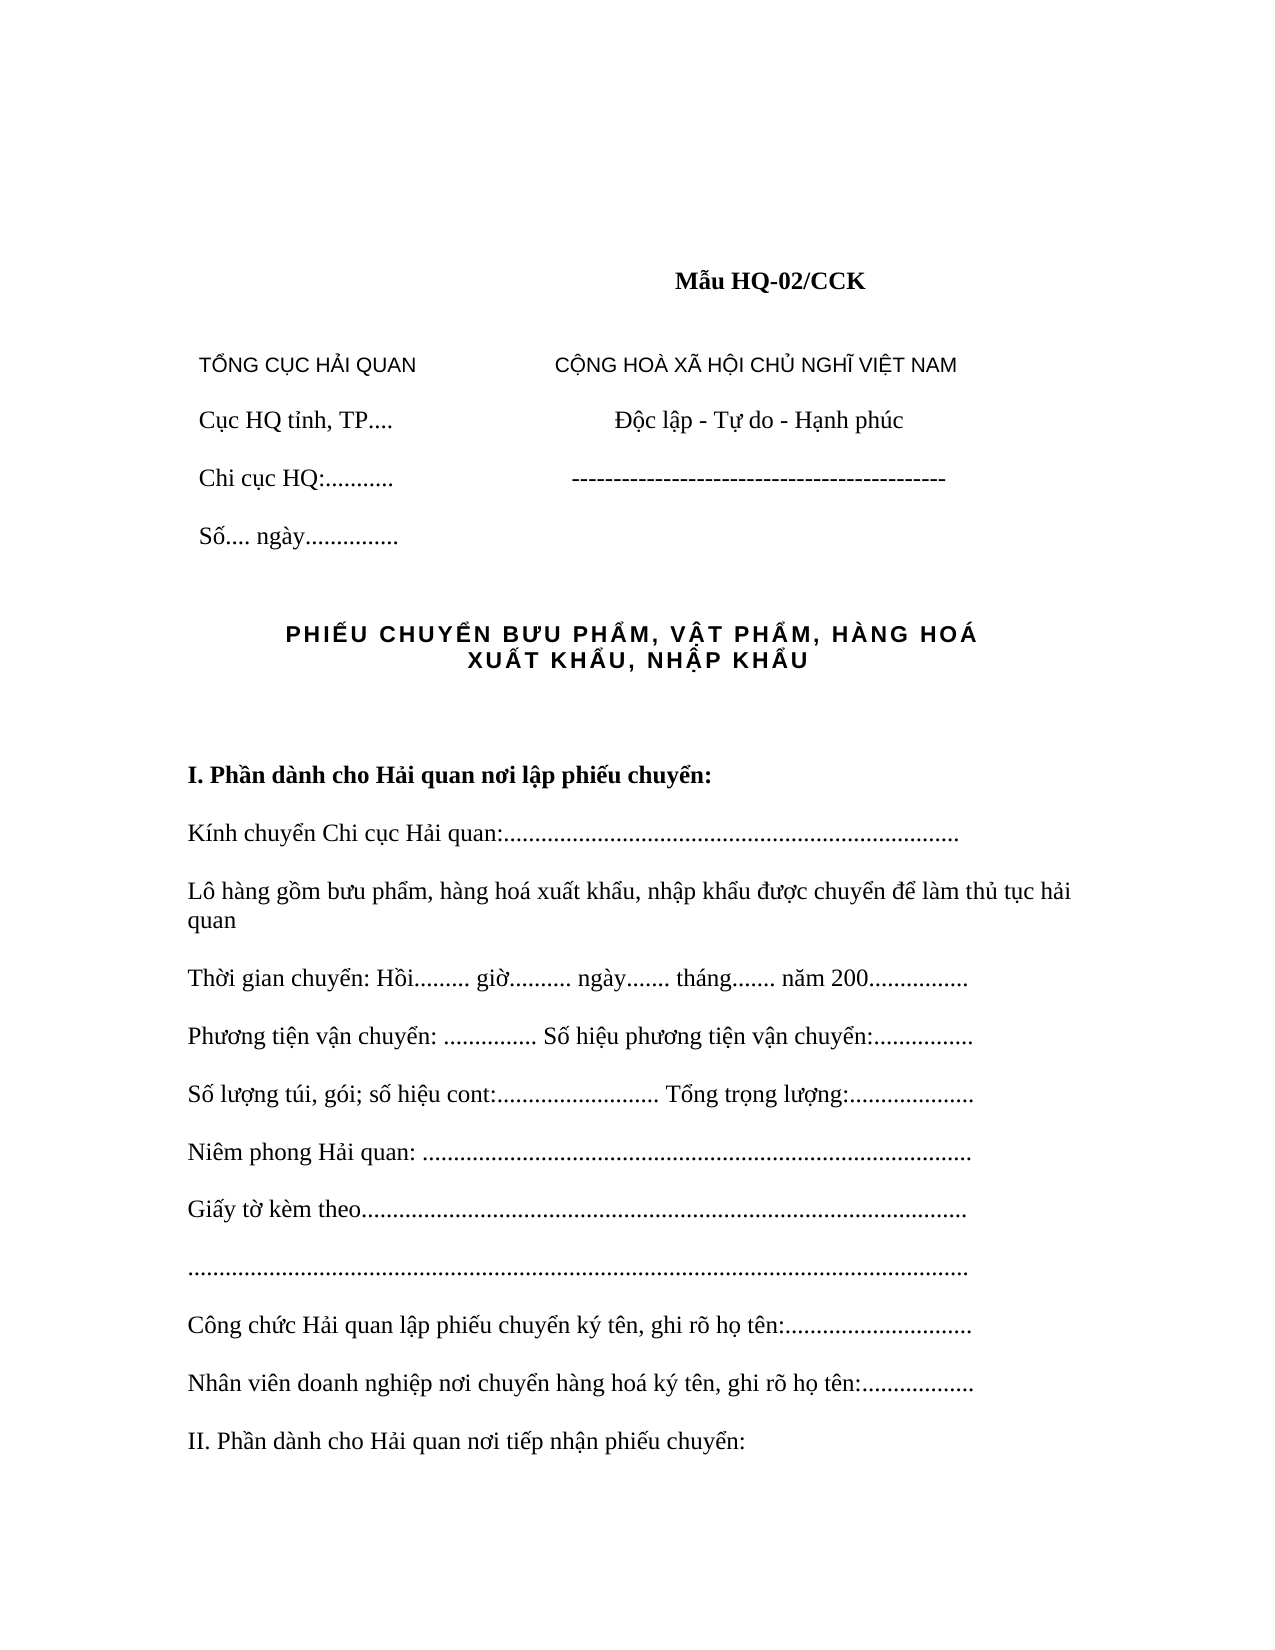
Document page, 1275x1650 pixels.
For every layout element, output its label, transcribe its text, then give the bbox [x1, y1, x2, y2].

table_header CỘNG HOÀ XÃ HỘI CHỦ NGHĨ VIỆT NAM Độc lập - Tự do - Hạnh phúc --------------------------------------------- [453, 353, 1064, 550]
table_header TỔNG CỤC HẢI QUAN Cục HQ tỉnh, TP.... Chi cục HQ:........... Số.... ngày............... [188, 353, 453, 550]
text Thời gian chuyển: Hồi......... giờ.......... ngày....... tháng....... năm 200................ [187, 963, 1087, 992]
text Giấy tờ kèm theo................................................................................................. [187, 1194, 1087, 1223]
text Lô hàng gồm bưu phẩm, hàng hoá xuất khẩu, nhập khẩu được chuyển để làm thủ tục hải quan [187, 876, 1087, 934]
text Công chức Hải quan lập phiếu chuyển ký tên, ghi rõ họ tên:.............................. [187, 1310, 1087, 1339]
text PHIẾU CHUYỂN BƯU PHẨM, VẬT PHẨM, HÀNG HOÁ XUẤT KHẨU, NHẬP KHẨU [187, 621, 1087, 673]
text II. Phần dành cho Hải quan nơi tiếp nhận phiếu chuyển: [187, 1426, 1087, 1455]
text Niêm phong Hải quan: ........................................................................................ [187, 1137, 1087, 1165]
text Số lượng túi, gói; số hiệu cont:.......................... Tổng trọng lượng:.................... [187, 1079, 1087, 1107]
text Kính chuyển Chi cục Hải quan:......................................................................... [187, 818, 1087, 847]
text Nhân viên doanh nghiệp nơi chuyển hàng hoá ký tên, ghi rõ họ tên:.................. [187, 1368, 1087, 1397]
text Phương tiện vận chuyển: ............... Số hiệu phương tiện vận chuyển:................ [187, 1021, 1087, 1049]
text ............................................................................................................................. [187, 1252, 1087, 1281]
text Mẫu HQ-02/CCK [187, 266, 1087, 294]
text I. Phần dành cho Hải quan nơi lập phiếu chuyển: [187, 760, 1087, 789]
